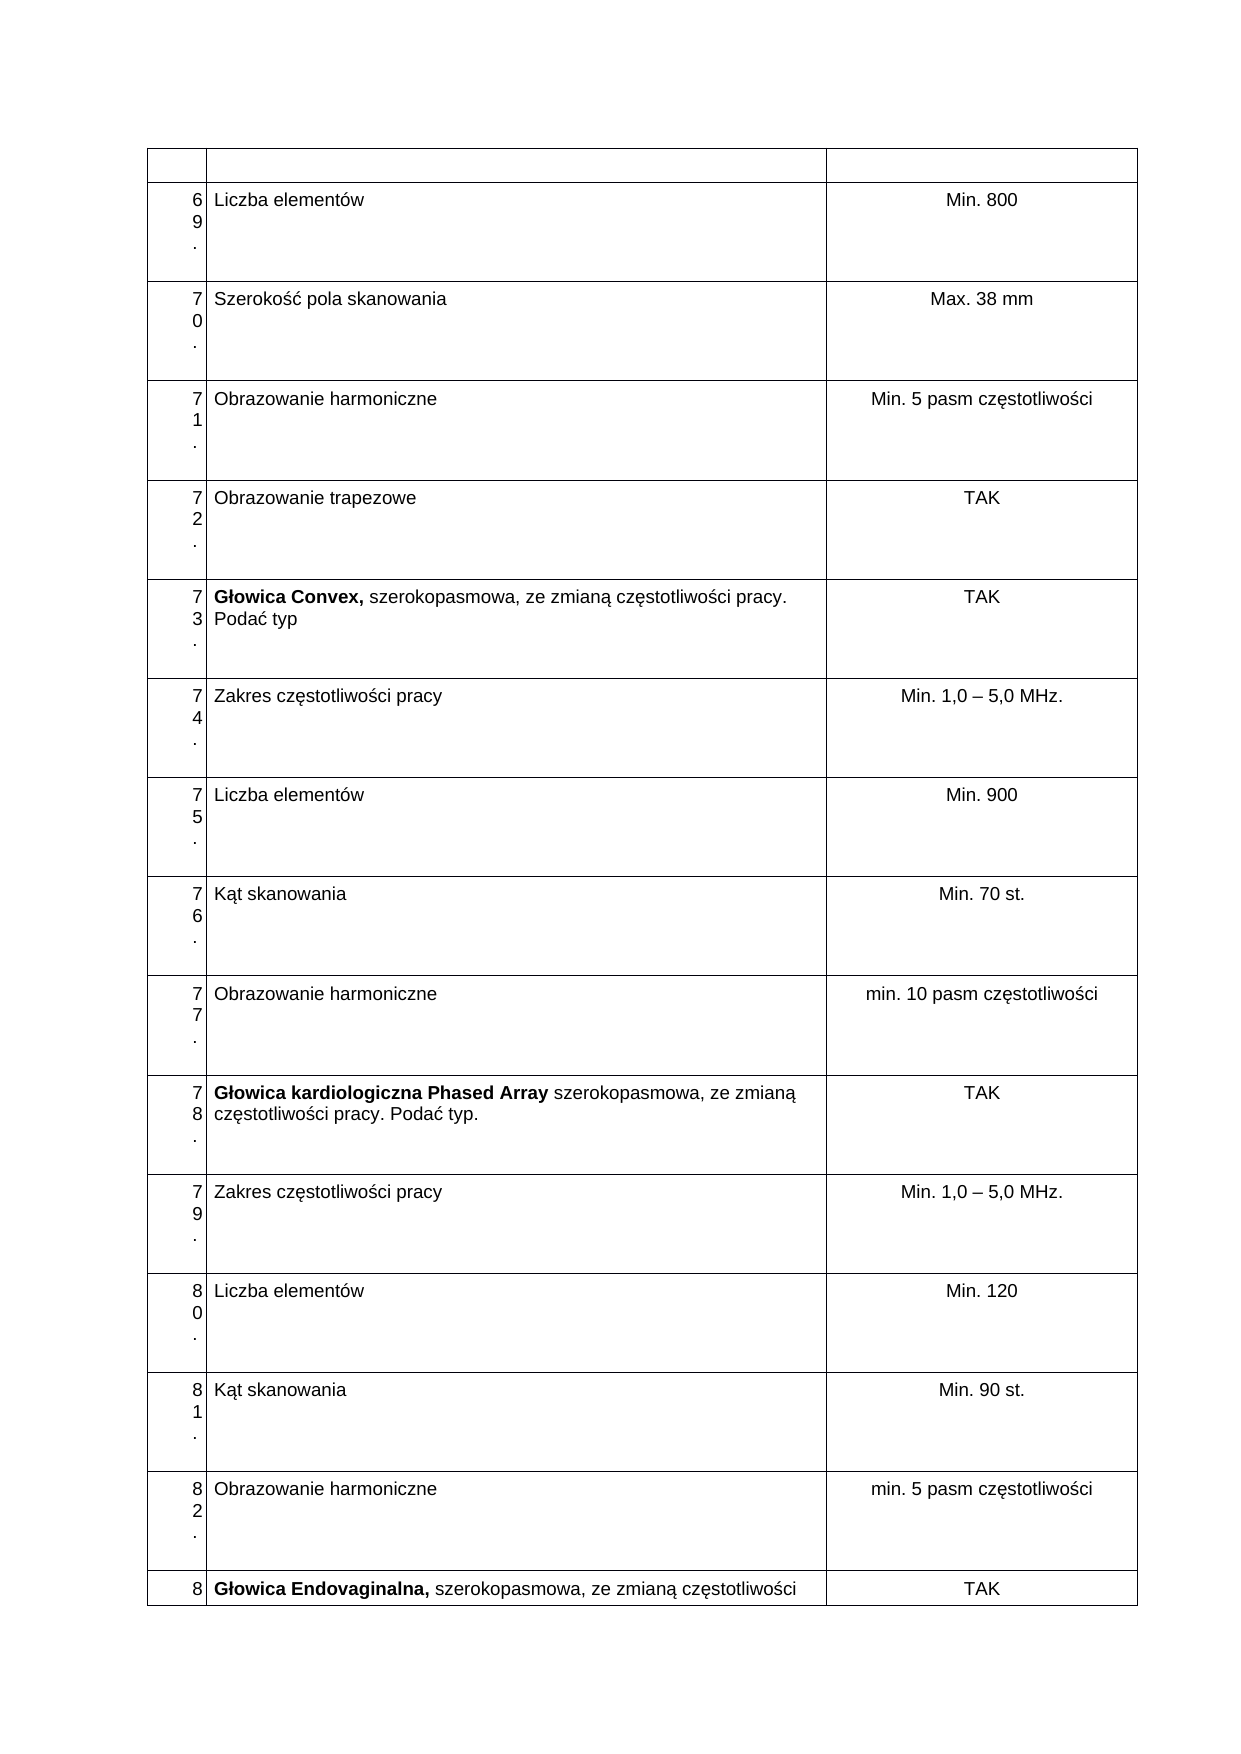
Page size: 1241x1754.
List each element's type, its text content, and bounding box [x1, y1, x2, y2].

table_cell [148, 1571, 206, 1605]
table_cell Min. 70 st. [827, 877, 1137, 975]
table_cell Kąt skanowania [207, 1373, 826, 1471]
table_cell [148, 1076, 206, 1174]
table_cell Liczba elementów [207, 778, 826, 876]
table_cell Obrazowanie harmoniczne [207, 976, 826, 1074]
table_cell Obrazowanie harmoniczne [207, 1472, 826, 1570]
table_cell [148, 778, 206, 876]
table_cell [148, 1373, 206, 1471]
table_cell [148, 1472, 206, 1570]
table_cell [148, 481, 206, 579]
table_cell [148, 976, 206, 1074]
table_cell Szerokość pola skanowania [207, 282, 826, 380]
table_cell [148, 1175, 206, 1273]
table_cell min. 10 pasm częstotliwości [827, 976, 1137, 1074]
table_cell [148, 1274, 206, 1372]
table_cell [148, 282, 206, 380]
table_cell Obrazowanie harmoniczne [207, 381, 826, 479]
table_cell [148, 183, 206, 281]
table_cell [207, 149, 826, 182]
table_cell TAK [827, 580, 1137, 678]
table_cell Obrazowanie trapezowe [207, 481, 826, 579]
table_cell TAK [827, 1076, 1137, 1174]
table_cell Kąt skanowania [207, 877, 826, 975]
table_cell [148, 149, 206, 182]
table_cell [148, 580, 206, 678]
table_cell Min. 1,0 – 5,0 MHz. [827, 1175, 1137, 1273]
table_cell Liczba elementów [207, 1274, 826, 1372]
table_cell Zakres częstotliwości pracy [207, 1175, 826, 1273]
table_cell Głowica Convex, szerokopasmowa, ze zmianą częstotliwości pracy. Podać typ [207, 580, 826, 678]
table_cell TAK [827, 1571, 1137, 1605]
table_cell Min. 1,0 – 5,0 MHz. [827, 679, 1137, 777]
table_cell Min. 90 st. [827, 1373, 1137, 1471]
table_cell [148, 679, 206, 777]
table_cell Głowica kardiologiczna Phased Array szerokopasmowa, ze zmianą częstotliwości pracy. Podać typ. [207, 1076, 826, 1174]
table_cell [827, 149, 1137, 182]
table_cell Min. 5 pasm częstotliwości [827, 381, 1137, 479]
table_cell Min. 800 [827, 183, 1137, 281]
table_cell Max. 38 mm [827, 282, 1137, 380]
table_cell min. 5 pasm częstotliwości [827, 1472, 1137, 1570]
table_cell Min. 120 [827, 1274, 1137, 1372]
table_cell [148, 877, 206, 975]
table_cell Liczba elementów [207, 183, 826, 281]
table_cell Zakres częstotliwości pracy [207, 679, 826, 777]
table_cell Głowica Endovaginalna, szerokopasmowa, ze zmianą częstotliwości [207, 1571, 826, 1605]
table_cell [148, 381, 206, 479]
table_cell TAK [827, 481, 1137, 579]
table_cell Min. 900 [827, 778, 1137, 876]
